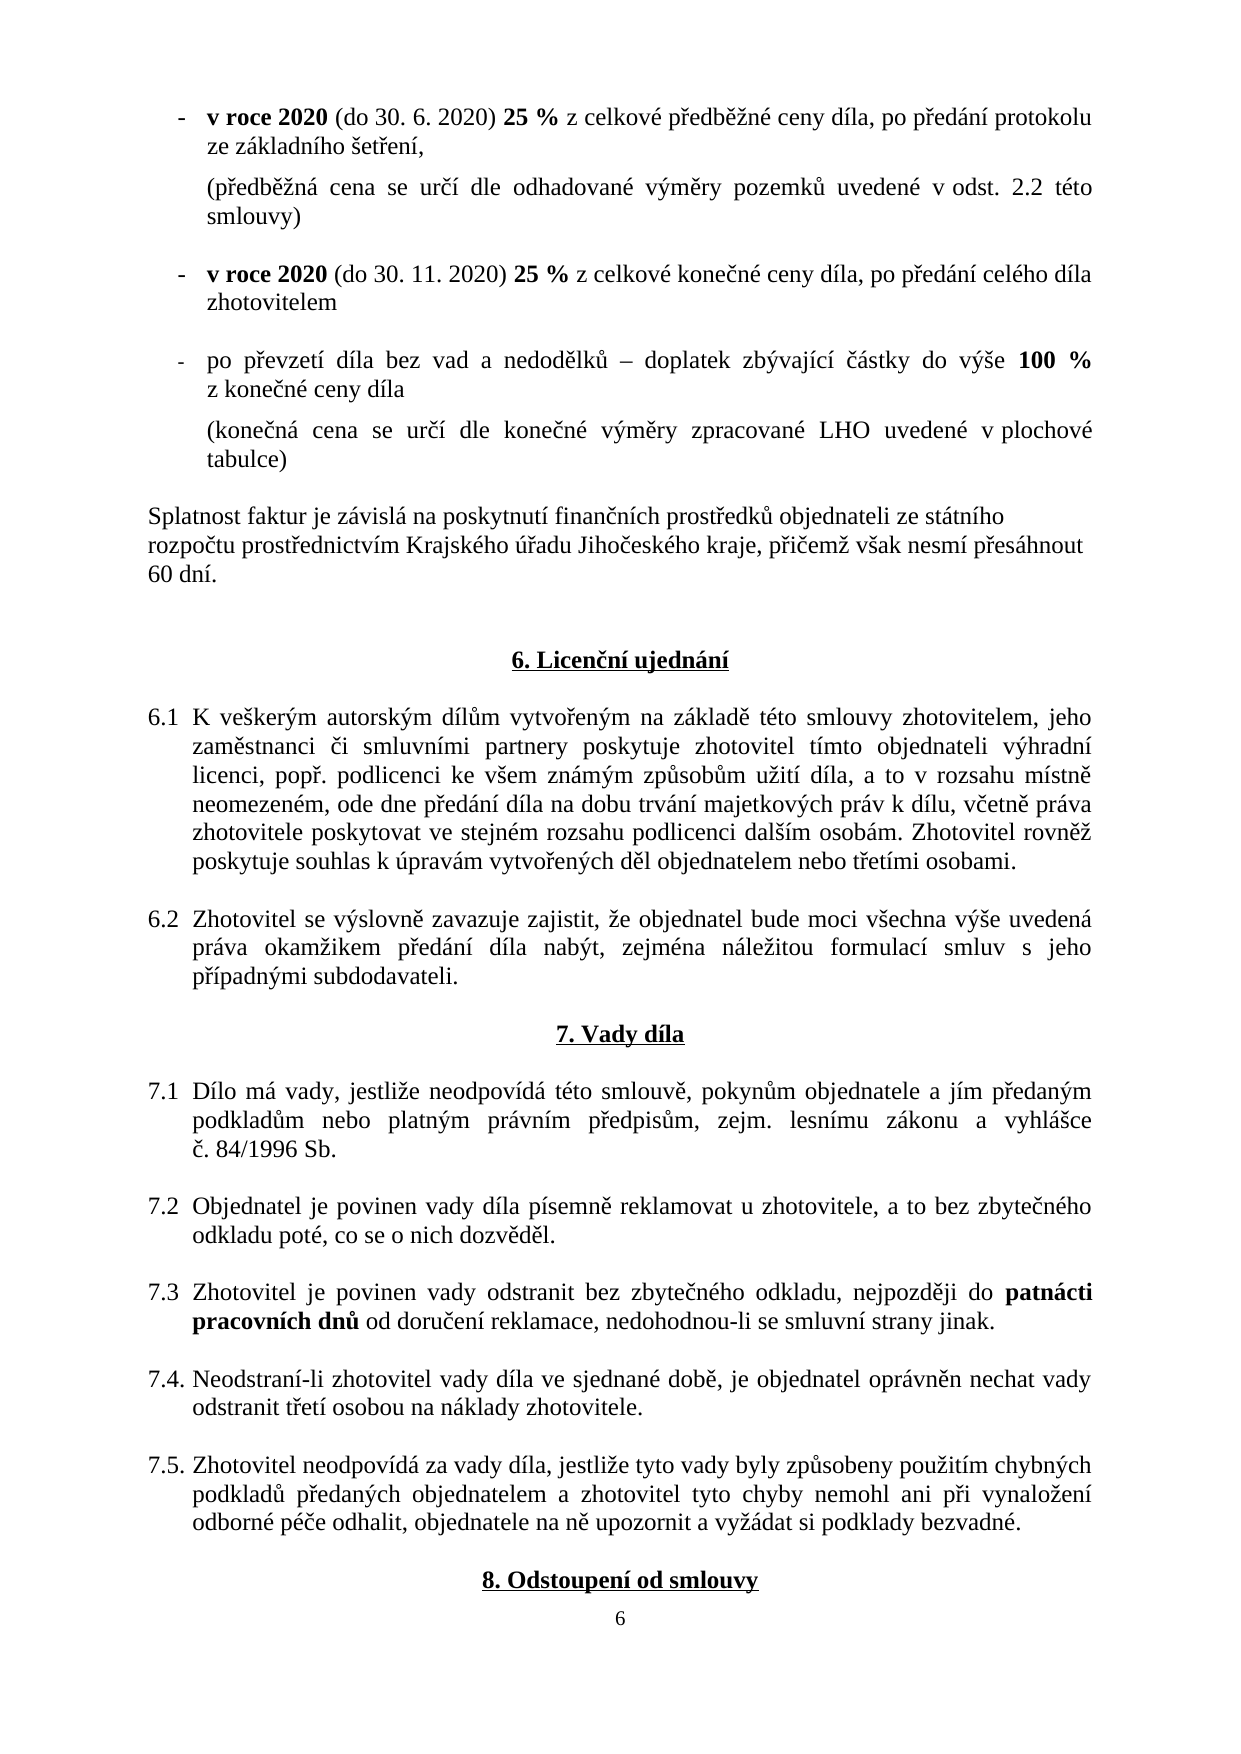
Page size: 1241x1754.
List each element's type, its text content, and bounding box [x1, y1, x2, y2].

text 7.4. Neodstraní-li zhotovitel vady díla ve sjednané době, je objednatel oprávněn nechat vady odstranit třetí osobou na náklady zhotovitele. [148, 1364, 1093, 1421]
text (předběžná cena se určí dle odhadované výměry pozemků uvedené v odst. 2.2 této smlouvy) [207, 172, 1093, 230]
list v roce 2020 (do 30. 11. 2020) 25 % z celkové konečné ceny díla, po předání celého díla zhotovitelem [177, 259, 1093, 316]
list v roce 2020 (do 30. 6. 2020) 25 % z celkové předběžné ceny díla, po předání protokolu ze základního šetření, [177, 102, 1093, 160]
text 7.1 Dílo má vady, jestliže neodpovídá této smlouvě, pokynům objednatele a jím předaným podkladům nebo platným právním předpisům, zejm. lesnímu zákonu a vyhlášce č. 84/1996 Sb. [148, 1076, 1093, 1162]
text 7.2 Objednatel je povinen vady díla písemně reklamovat u zhotovitele, a to bez zbytečného odkladu poté, co se o nich dozvěděl. [148, 1191, 1093, 1249]
list po převzetí díla bez vad a nedodělků – doplatek zbývající částky do výše 100 % z konečné ceny díla [177, 345, 1093, 402]
text 6.1 K veškerým autorským dílům vytvořeným na základě této smlouvy zhotovitelem, jeho zaměstnanci či smluvními partnery poskytuje zhotovitel tímto objednateli výhradní licenci, popř. podlicenci ke všem známým způsobům užití díla, a to v rozsahu místně neomezeném, ode dne předání díla na dobu trvání majetkových práv k dílu, včetně práva zhotovitele poskytovat ve stejném rozsahu podlicenci dalším osobám. Zhotovitel rovněž poskytuje souhlas k úpravám vytvořených děl objednatelem nebo třetími osobami. [148, 702, 1093, 875]
text 7.5. Zhotovitel neodpovídá za vady díla, jestliže tyto vady byly způsobeny použitím chybných podkladů předaných objednatelem a zhotovitel tyto chyby nemohl ani při vynaložení odborné péče odhalit, objednatele na ně upozornit a vyžádat si podklady bezvadné. [148, 1450, 1093, 1536]
text 8. Odstoupení od smlouvy [148, 1565, 1093, 1594]
text 7.3 Zhotovitel je povinen vady odstranit bez zbytečného odkladu, nejpozději do patnácti pracovních dnů od doručení reklamace, nedohodnou-li se smluvní strany jinak. [148, 1277, 1093, 1335]
text (konečná cena se určí dle konečné výměry zpracované LHO uvedené v plochové tabulce) [207, 415, 1093, 472]
text Splatnost faktur je závislá na poskytnutí finančních prostředků objednateli ze státního rozpočtu prostřednictvím Krajského úřadu Jihočeského kraje, přičemž však nesmí přesáhnout 60 dní. [148, 501, 1093, 587]
text 7. Vady díla [148, 1019, 1093, 1047]
text 6.2 Zhotovitel se výslovně zavazuje zajistit, že objednatel bude moci všechna výše uvedená práva okamžikem předání díla nabýt, zejména náležitou formulací smluv s jeho případnými subdodavateli. [148, 904, 1093, 990]
text 6. Licenční ujednání [148, 645, 1093, 674]
